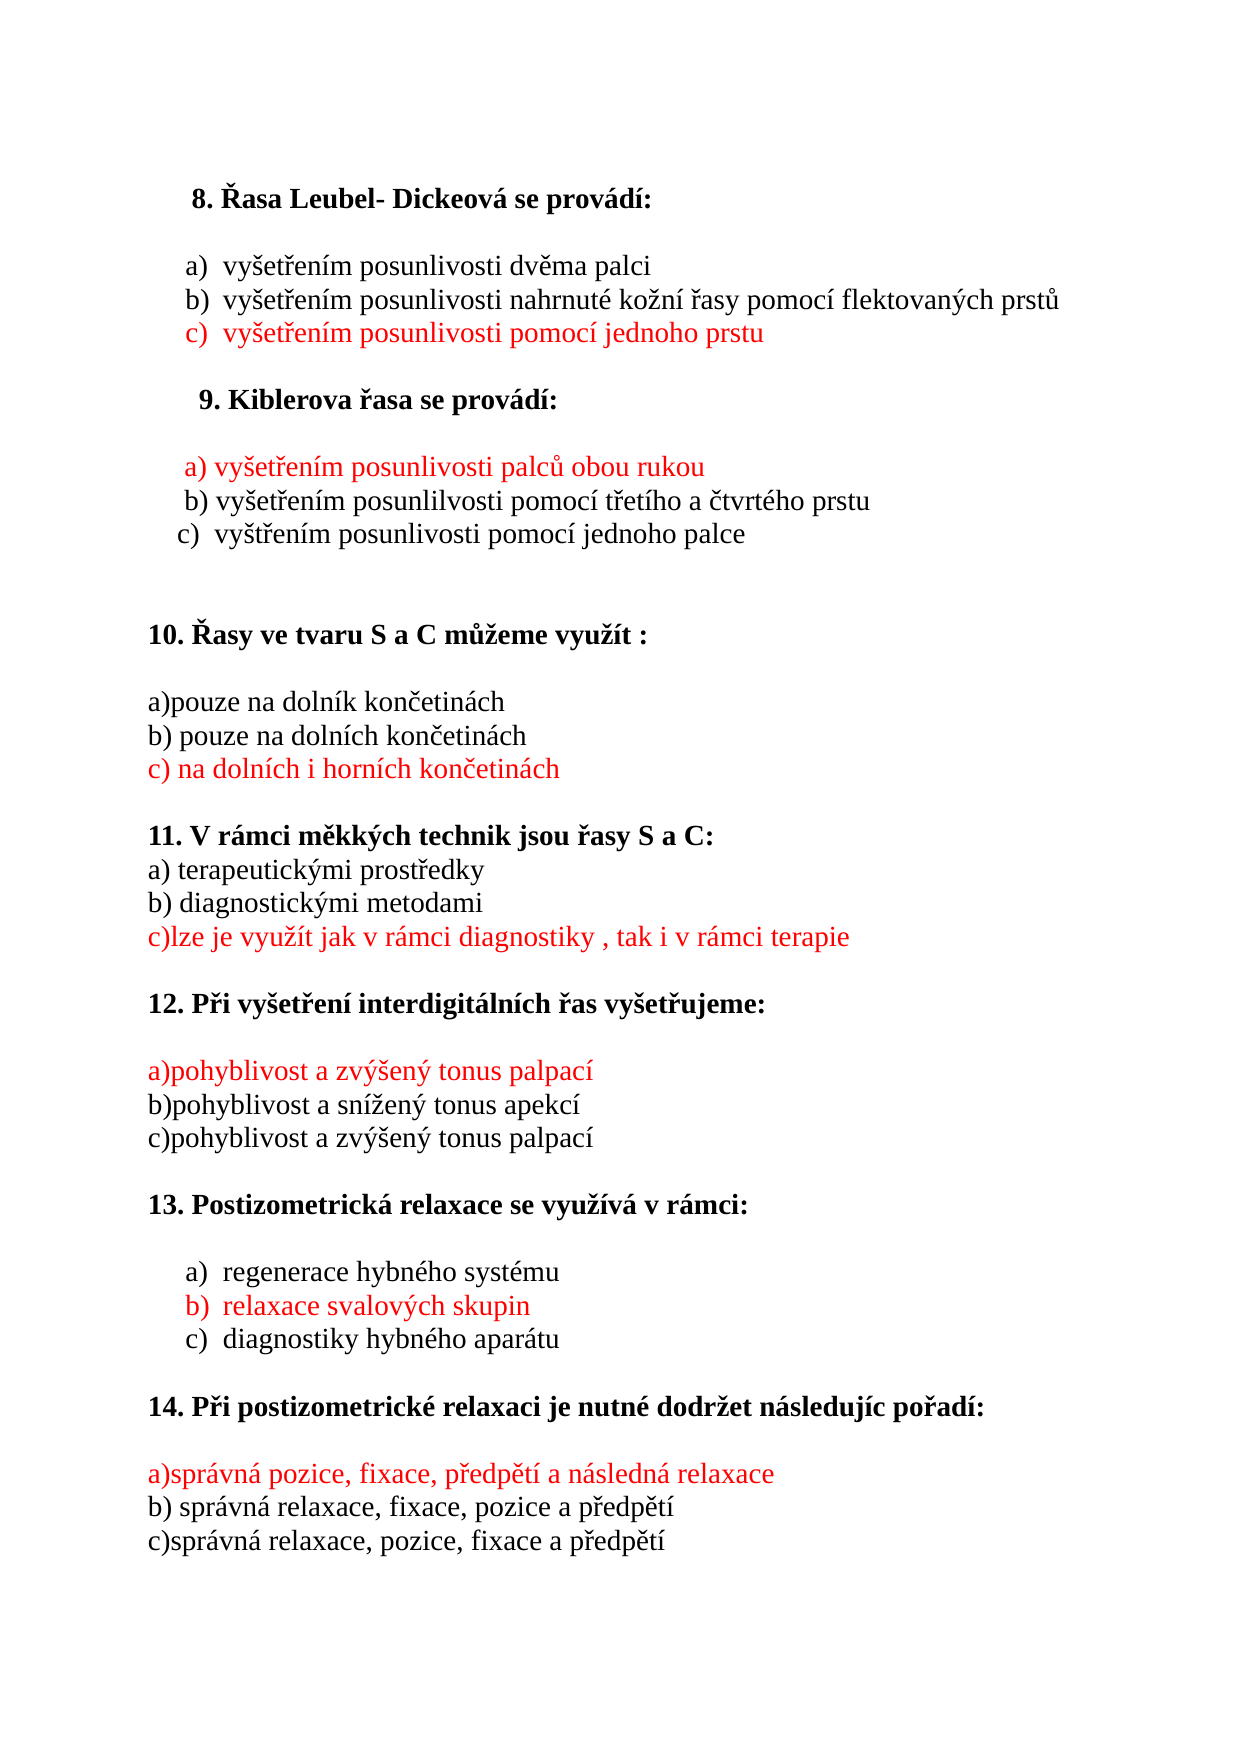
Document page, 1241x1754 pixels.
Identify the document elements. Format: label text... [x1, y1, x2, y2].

list diagnostiky hybného aparátu [185, 1322, 1092, 1355]
text c) na dolních i horních končetinách [148, 751, 1092, 785]
text c)správná relaxace, pozice, fixace a předpětí [148, 1523, 1092, 1556]
text 13. Postizometrická relaxace se využívá v rámci: [148, 1187, 1092, 1221]
text a) vyšetřením posunlivosti palců obou rukou [148, 449, 1092, 483]
text 14. Při postizometrické relaxaci je nutné dodržet následujíc pořadí: [148, 1389, 1092, 1422]
text 9. Kiblerova řasa se provádí: [148, 382, 1092, 416]
text 8. Řasa Leubel- Dickeová se provádí: [148, 181, 1092, 215]
text b) správná relaxace, fixace, pozice a předpětí [148, 1489, 1092, 1523]
text c) vyštřením posunlivosti pomocí jednoho palce [148, 517, 1092, 550]
list relaxace svalových skupin [185, 1288, 1092, 1322]
text b) pouze na dolních končetinách [148, 718, 1092, 751]
list vyšetřením posunlivosti pomocí jednoho prstu [185, 315, 1092, 349]
text a)pouze na dolník končetinách [148, 684, 1092, 718]
text a)pohyblivost a zvýšený tonus palpací [148, 1053, 1092, 1087]
text b) diagnostickými metodami [148, 886, 1092, 919]
text 10. Řasy ve tvaru S a C můžeme využít : [148, 617, 1092, 651]
text 11. V rámci měkkých technik jsou řasy S a C: [148, 818, 1092, 852]
text 12. Při vyšetření interdigitálních řas vyšetřujeme: [148, 986, 1092, 1020]
list vyšetřením posunlivosti dvěma palci [185, 248, 1092, 282]
list regenerace hybného systému [185, 1254, 1092, 1288]
text a) terapeutickými prostředky [148, 852, 1092, 886]
text b) vyšetřením posunlilvosti pomocí třetího a čtvrtého prstu [148, 483, 1092, 517]
list vyšetřením posunlivosti nahrnuté kožní řasy pomocí flektovaných prstů [185, 282, 1092, 315]
text c)lze je využít jak v rámci diagnostiky , tak i v rámci terapie [148, 919, 1092, 953]
text c)pohyblivost a zvýšený tonus palpací [148, 1120, 1092, 1154]
text a)správná pozice, fixace, předpětí a následná relaxace [148, 1456, 1092, 1489]
text b)pohyblivost a snížený tonus apekcí [148, 1087, 1092, 1120]
